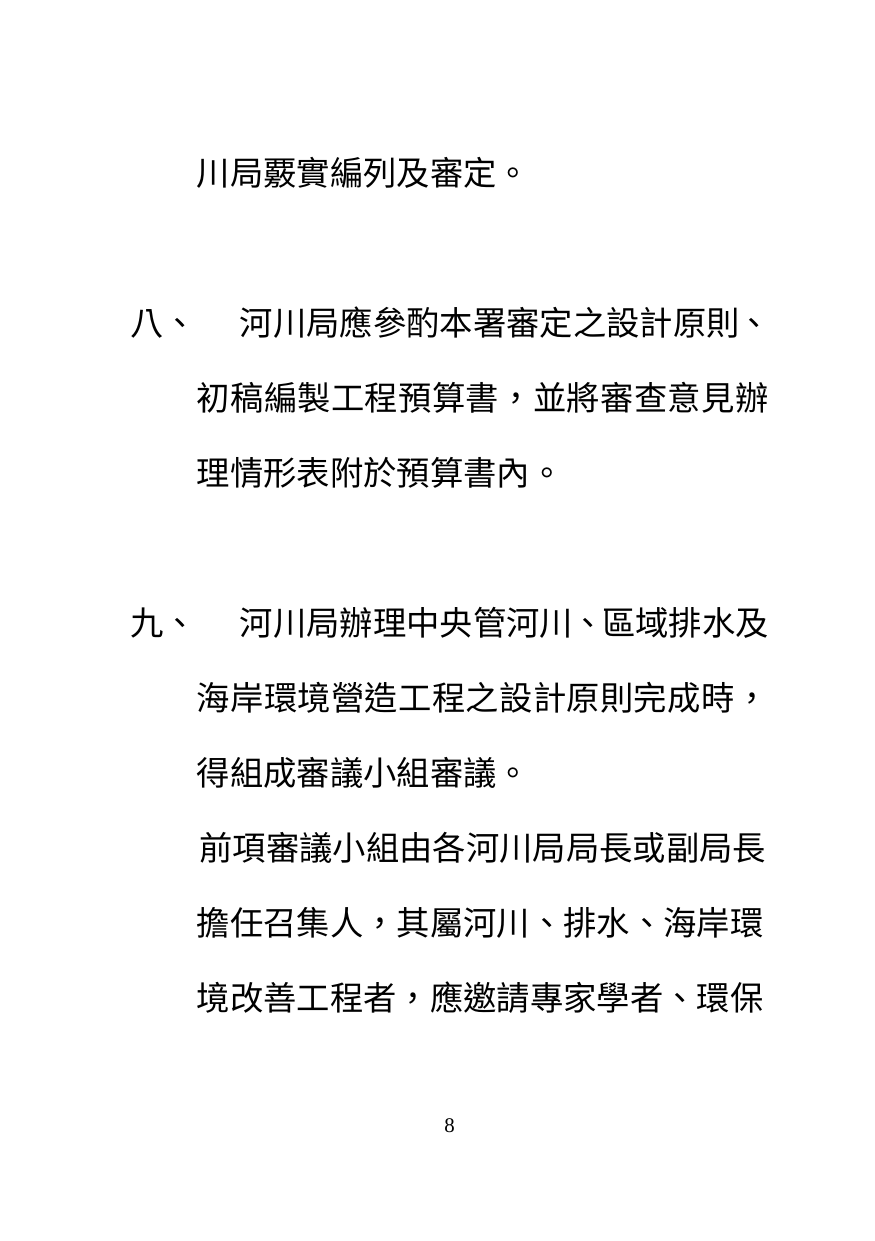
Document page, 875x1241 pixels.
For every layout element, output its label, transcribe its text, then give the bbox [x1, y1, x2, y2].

list 河川局辦理中央管河川、區域排水及海岸環境營造工程之設計原則完成時，得組成審議小組審議。 [130, 584, 769, 809]
list 河川局應參酌本署審定之設計原則、初稿編製工程預算書，並將審查意見辦理情形表附於預算書內。 [130, 284, 769, 509]
text 川局覈實編列及審定。 [130, 134, 769, 209]
text 前項審議小組由各河川局局長或副局長擔任召集人，其屬河川、排水、海岸環境改善工程者，應邀請專家學者、環保 [130, 809, 769, 1034]
